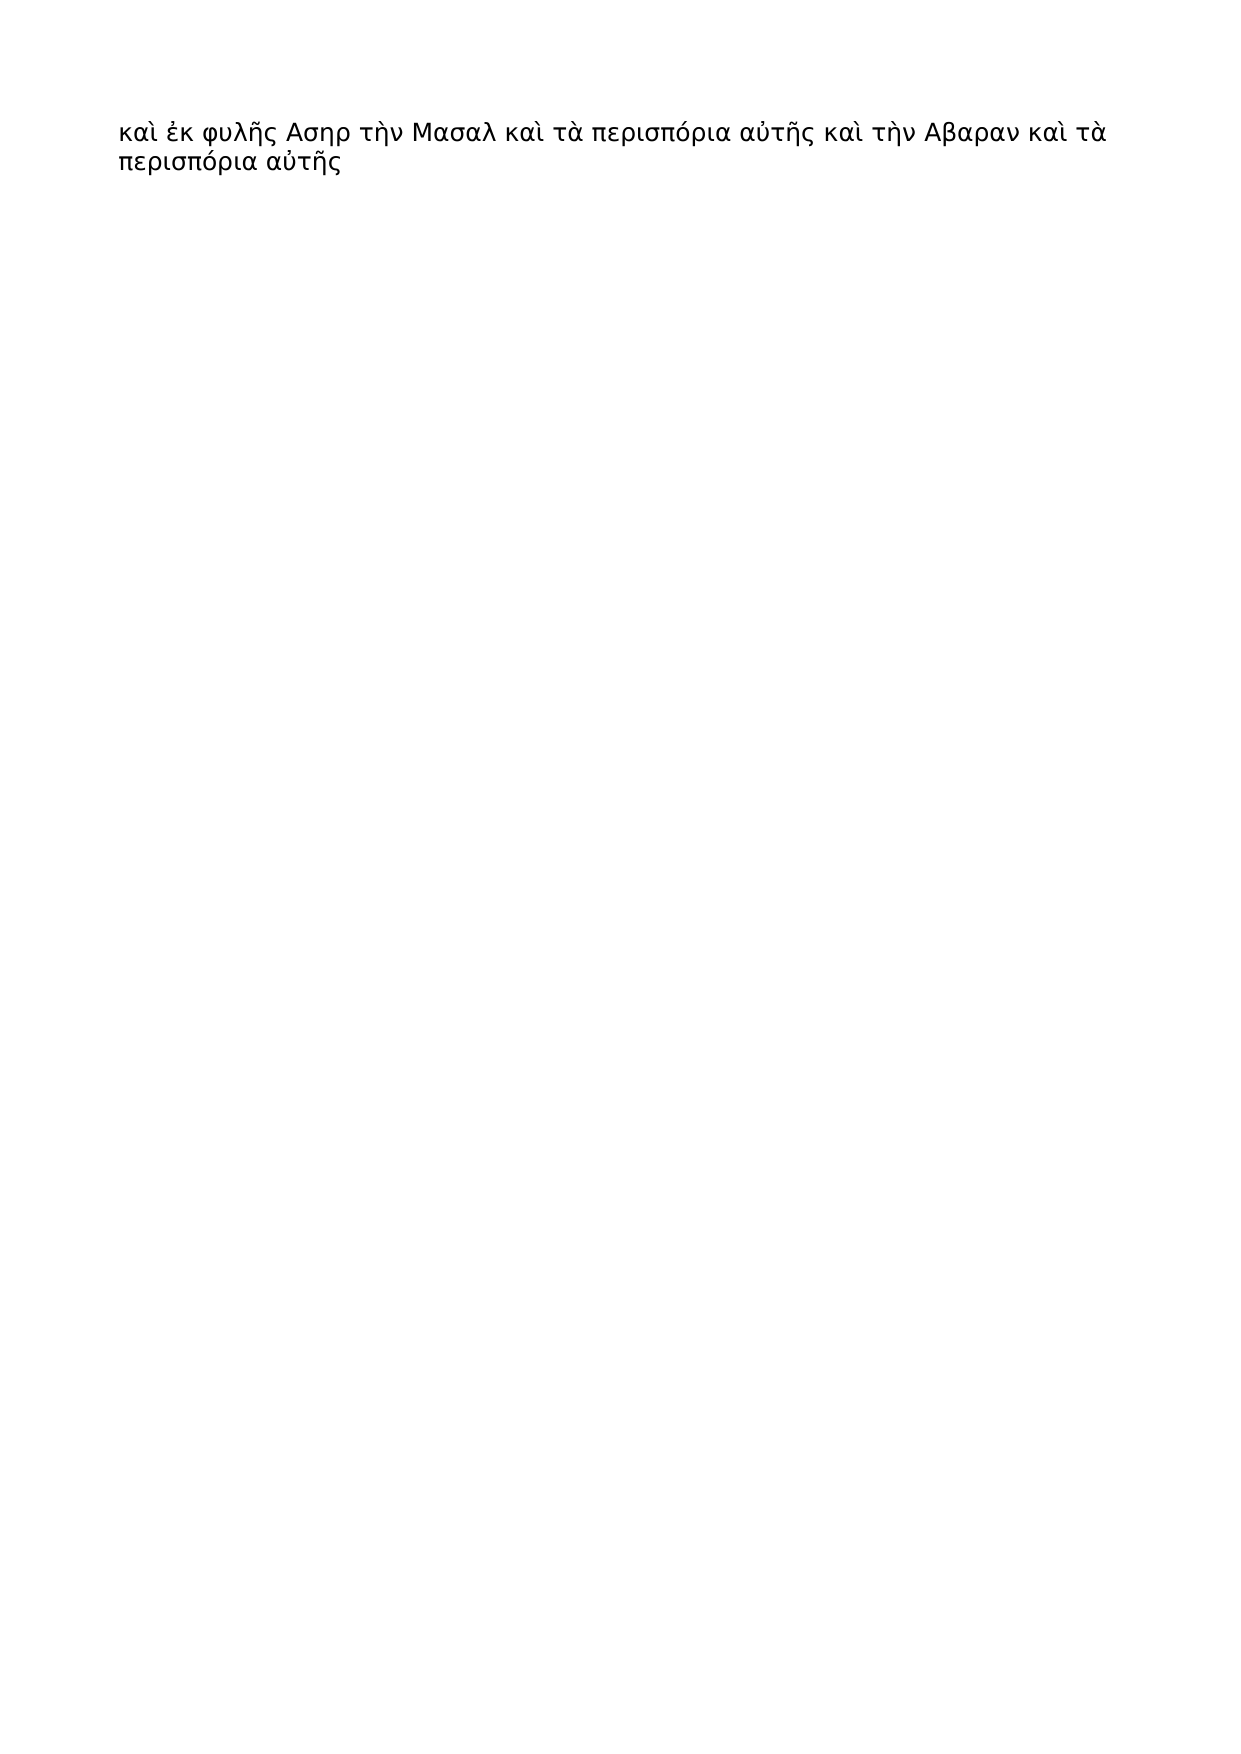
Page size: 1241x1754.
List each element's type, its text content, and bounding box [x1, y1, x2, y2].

text καὶ ἐκ φυλῆς Ασηρ τὴν Μασαλ καὶ τὰ περισπόρια αὐτῆς καὶ τὴν Αβαραν καὶ τὰ περισπόρια αὐτῆς [118, 118, 1122, 176]
